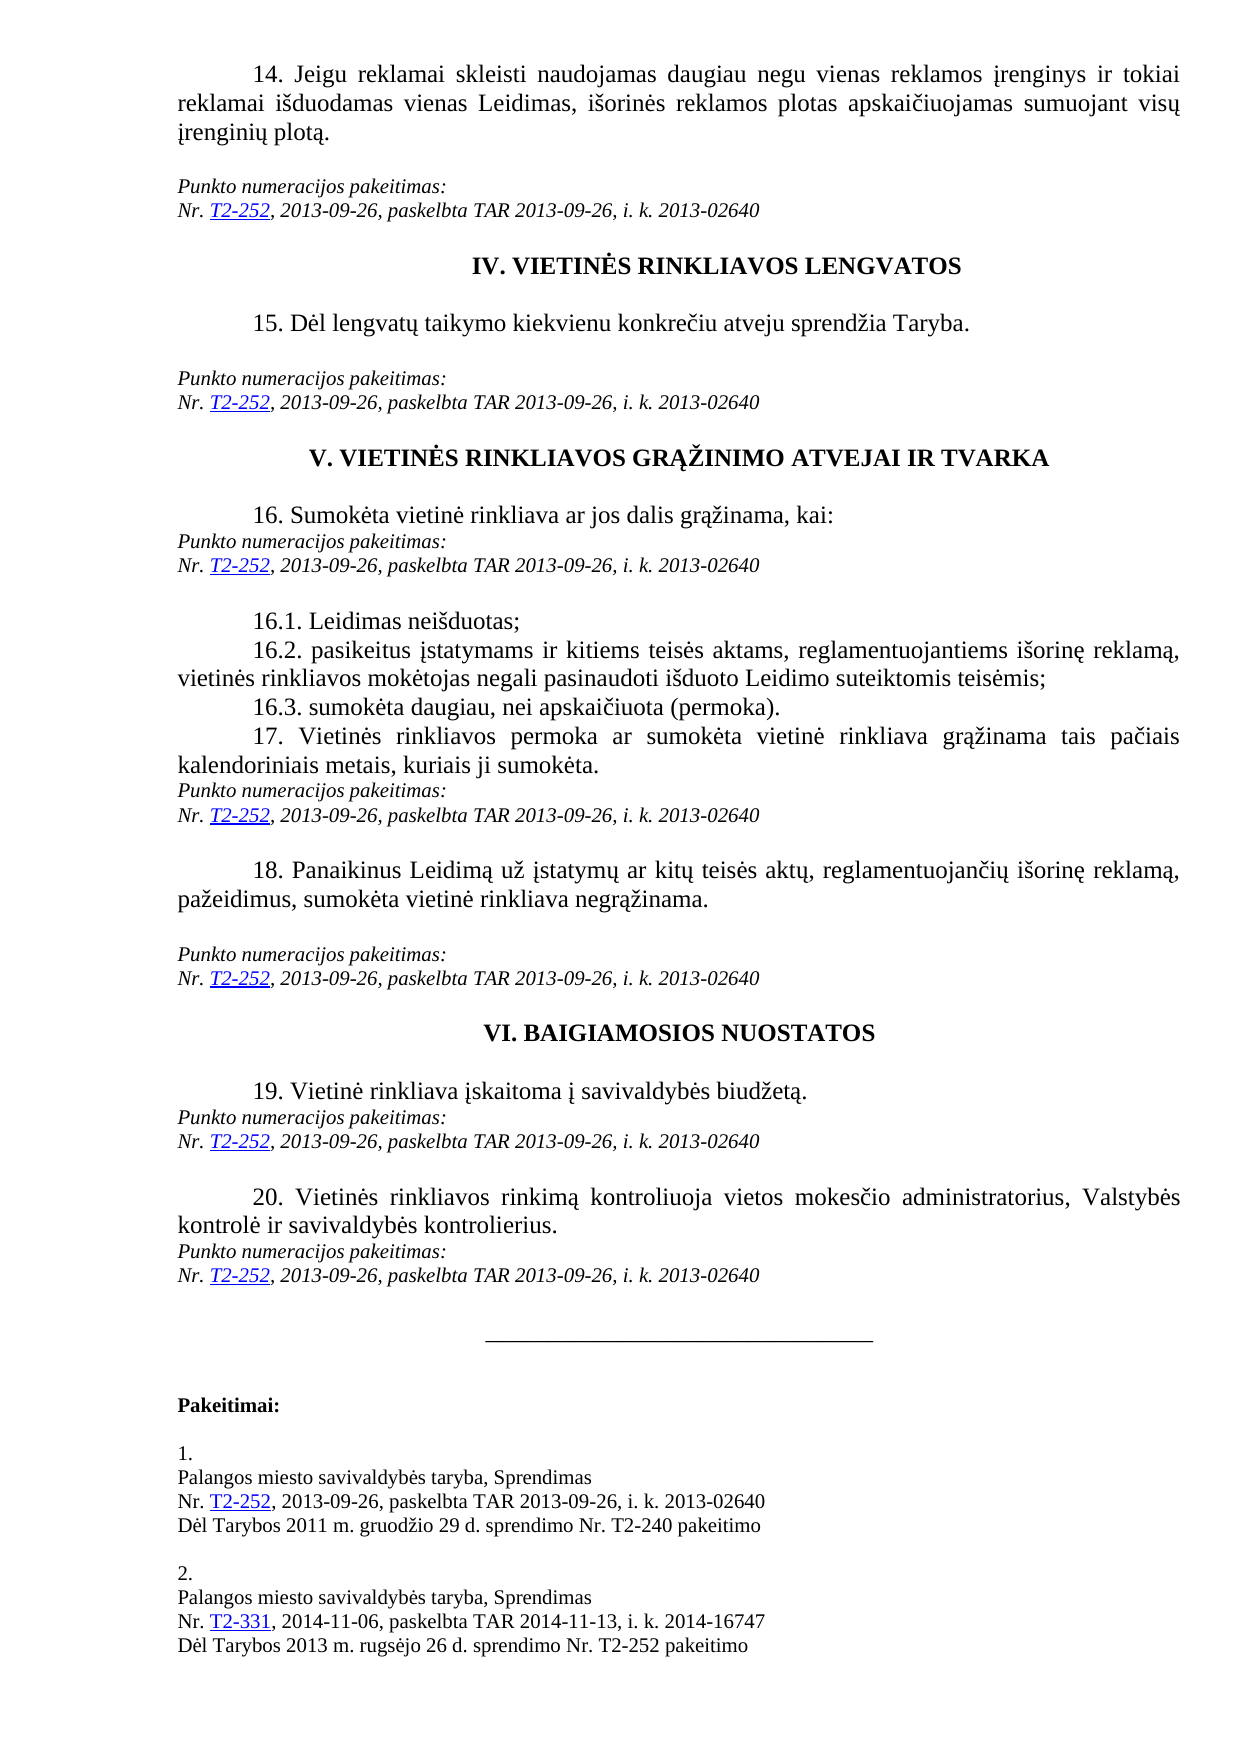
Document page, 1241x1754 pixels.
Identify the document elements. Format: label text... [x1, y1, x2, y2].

text V. VIETINĖS RINKLIAVOS GRĄŽINIMO ATVEJAI IR TVARKA [177, 443, 1181, 472]
text Nr. T2-252, 2013-09-26, paskelbta TAR 2013-09-26, i. k. 2013-02640 [177, 802, 1181, 827]
text Dėl Tarybos 2011 m. gruodžio 29 d. sprendimo Nr. T2-240 pakeitimo [177, 1513, 1181, 1537]
text 15. Dėl lengvatų taikymo kiekvienu konkrečiu atveju sprendžia Taryba. [177, 308, 1181, 337]
text Nr. T2-252, 2013-09-26, paskelbta TAR 2013-09-26, i. k. 2013-02640 [177, 198, 1181, 222]
text Punkto numeracijos pakeitimas: [177, 529, 1181, 553]
text 14. Jeigu reklamai skleisti naudojamas daugiau negu vienas reklamos įrenginys ir tokiai reklamai išduodamas vienas Leidimas, išorinės reklamos plotas apskaičiuojamas sumuojant visų įrenginių plotą. [177, 59, 1181, 145]
text 17. Vietinės rinkliavos permoka ar sumokėta vietinė rinkliava grąžinama tais pačiais kalendoriniais metais, kuriais ji sumokėta. [177, 721, 1181, 778]
text Palangos miesto savivaldybės taryba, Sprendimas [177, 1585, 1181, 1609]
text IV. VIETINĖS RINKLIAVOS LENGVATOS [177, 251, 1181, 280]
text 2. [177, 1561, 1181, 1585]
text _______________________________ [177, 1316, 1181, 1345]
text Dėl Tarybos 2013 m. rugsėjo 26 d. sprendimo Nr. T2-252 pakeitimo [177, 1633, 1181, 1657]
text 16.3. sumokėta daugiau, nei apskaičiuota (permoka). [177, 692, 1181, 721]
text Punkto numeracijos pakeitimas: [177, 174, 1181, 198]
text Palangos miesto savivaldybės taryba, Sprendimas [177, 1465, 1181, 1489]
text Pakeitimai: [177, 1393, 1181, 1417]
text Punkto numeracijos pakeitimas: [177, 778, 1181, 802]
text 19. Vietinė rinkliava įskaitoma į savivaldybės biudžetą. [177, 1076, 1181, 1105]
text Nr. T2-252, 2013-09-26, paskelbta TAR 2013-09-26, i. k. 2013-02640 [177, 553, 1181, 577]
text Punkto numeracijos pakeitimas: [177, 1105, 1181, 1129]
text Nr. T2-252, 2013-09-26, paskelbta TAR 2013-09-26, i. k. 2013-02640 [177, 390, 1181, 414]
text Punkto numeracijos pakeitimas: [177, 1239, 1181, 1263]
text Nr. T2-252, 2013-09-26, paskelbta TAR 2013-09-26, i. k. 2013-02640 [177, 966, 1181, 990]
text 16. Sumokėta vietinė rinkliava ar jos dalis grąžinama, kai: [177, 500, 1181, 529]
text Nr. T2-252, 2013-09-26, paskelbta TAR 2013-09-26, i. k. 2013-02640 [177, 1489, 1181, 1513]
text 16.1. Leidimas neišduotas; [177, 606, 1181, 635]
text VI. BAIGIAMOSIOS NUOSTATOS [177, 1018, 1181, 1047]
text Punkto numeracijos pakeitimas: [177, 366, 1181, 390]
text Nr. T2-331, 2014-11-06, paskelbta TAR 2014-11-13, i. k. 2014-16747 [177, 1609, 1181, 1633]
text 16.2. pasikeitus įstatymams ir kitiems teisės aktams, reglamentuojantiems išorinę reklamą, vietinės rinkliavos mokėtojas negali pasinaudoti išduoto Leidimo suteiktomis teisėmis; [177, 635, 1181, 692]
text Punkto numeracijos pakeitimas: [177, 942, 1181, 966]
text 20. Vietinės rinkliavos rinkimą kontroliuoja vietos mokesčio administratorius, Valstybės kontrolė ir savivaldybės kontrolierius. [177, 1182, 1181, 1239]
text Nr. T2-252, 2013-09-26, paskelbta TAR 2013-09-26, i. k. 2013-02640 [177, 1129, 1181, 1153]
text Nr. T2-252, 2013-09-26, paskelbta TAR 2013-09-26, i. k. 2013-02640 [177, 1263, 1181, 1287]
text 1. [177, 1441, 1181, 1465]
text 18. Panaikinus Leidimą už įstatymų ar kitų teisės aktų, reglamentuojančių išorinę reklamą, pažeidimus, sumokėta vietinė rinkliava negrąžinama. [177, 855, 1181, 913]
